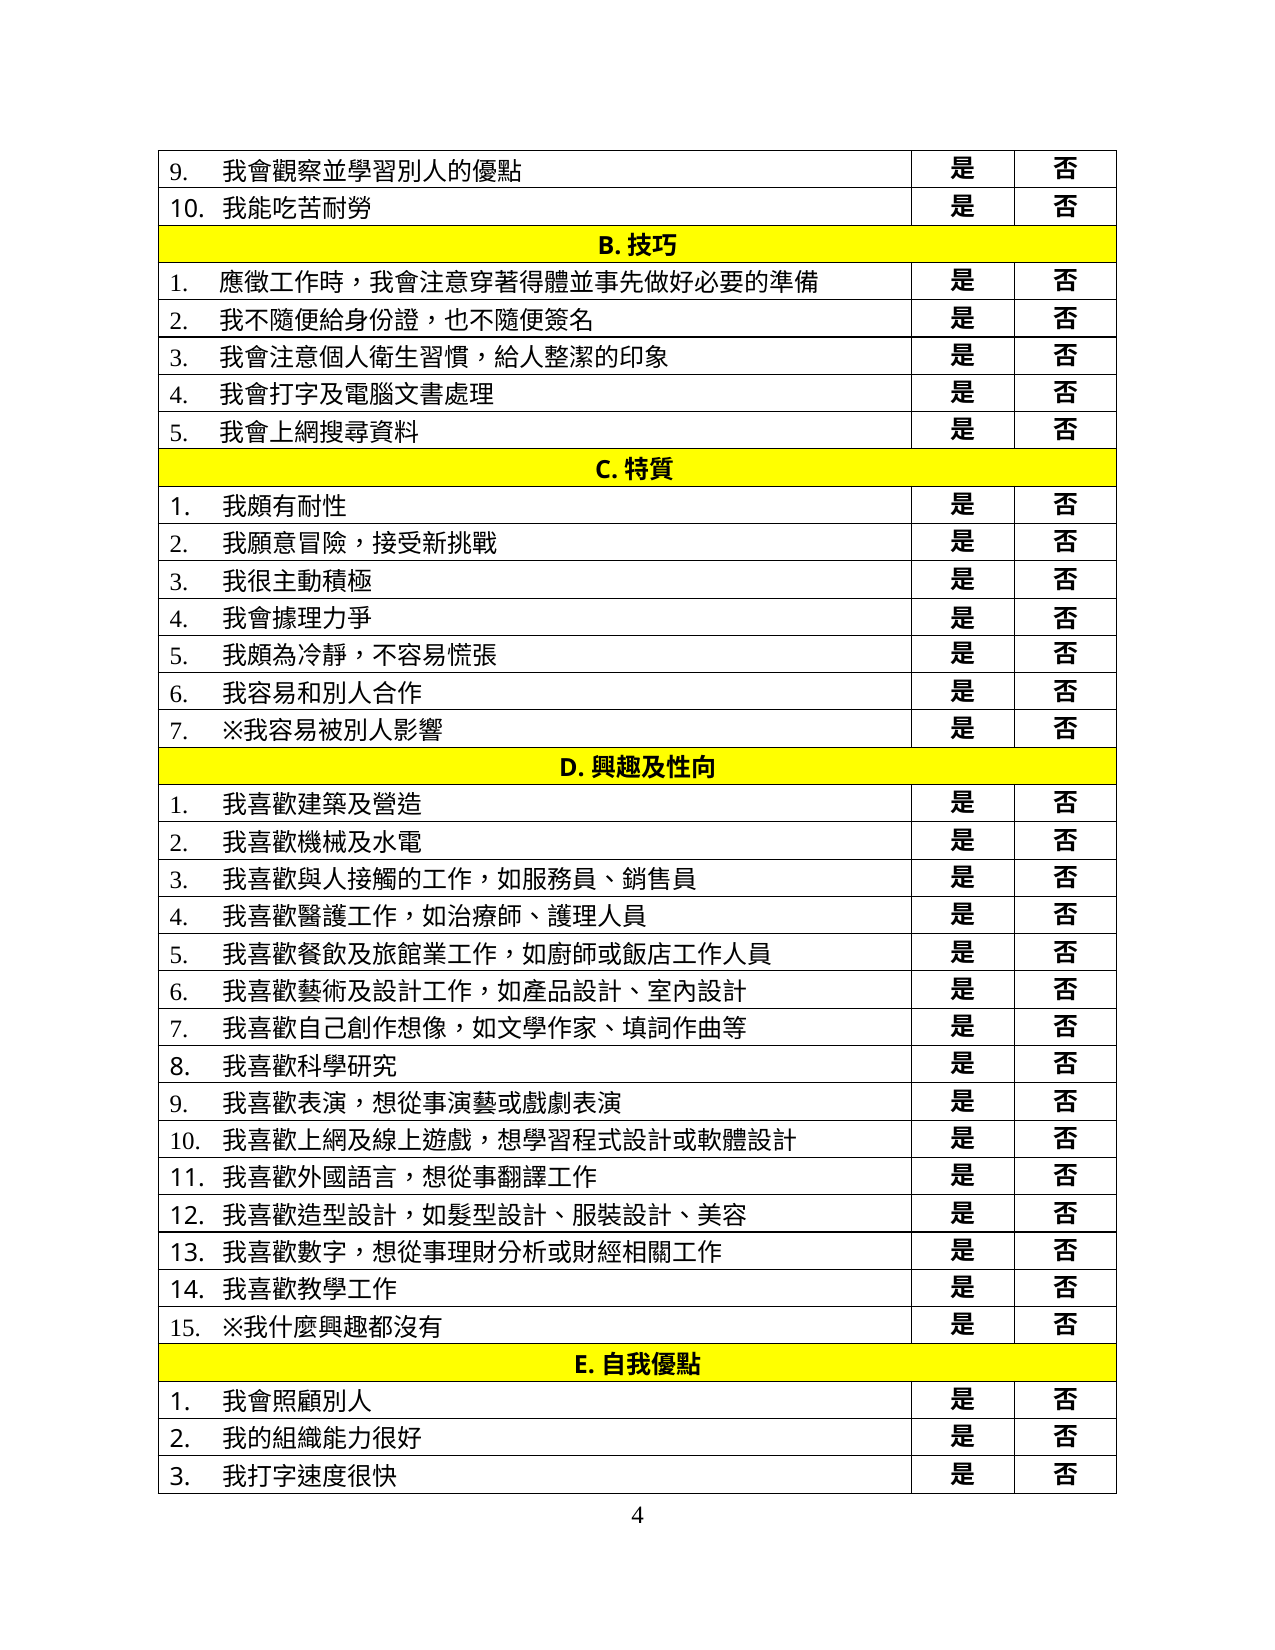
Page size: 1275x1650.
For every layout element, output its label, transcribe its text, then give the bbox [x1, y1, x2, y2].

table_cell 否 [1015, 1382, 1116, 1418]
table_cell 我很主動積極 [159, 561, 911, 597]
table_cell 我喜歡藝術及設計工作，如產品設計、室內設計 [159, 971, 911, 1008]
table_cell 否 [1015, 1456, 1116, 1492]
table_cell 是 [912, 1195, 1014, 1231]
table_cell 我頗有耐性 [159, 487, 911, 523]
table_cell 是 [912, 1083, 1014, 1119]
table_cell 否 [1015, 561, 1116, 597]
table_cell 我喜歡機械及水電 [159, 822, 911, 858]
table_cell E. 自我優點 [159, 1344, 1116, 1381]
table_cell 我打字速度很快 [159, 1456, 911, 1492]
table_cell 否 [1015, 673, 1116, 709]
table_cell 是 [912, 487, 1014, 523]
table_cell 是 [912, 636, 1014, 672]
table_cell 是 [912, 1307, 1014, 1343]
table_cell 否 [1015, 412, 1116, 448]
table_cell 是 [912, 1046, 1014, 1082]
table_cell B. 技巧 [159, 226, 1116, 262]
table_cell 我會據理力爭 [159, 599, 911, 635]
table_cell 我會注意個人衛生習慣，給人整潔的印象 [159, 338, 911, 374]
table_cell 是 [912, 263, 1014, 299]
table_cell 是 [912, 1009, 1014, 1045]
table_cell 是 [912, 561, 1014, 597]
table_cell 否 [1015, 785, 1116, 821]
table_cell 否 [1015, 822, 1116, 858]
table_cell 是 [912, 785, 1014, 821]
table_cell 是 [912, 710, 1014, 747]
table_cell 我喜歡造型設計，如髮型設計、服裝設計、美容 [159, 1195, 911, 1231]
table_cell 我喜歡建築及營造 [159, 785, 911, 821]
table_cell 是 [912, 1419, 1014, 1455]
table_cell 我能吃苦耐勞 [159, 188, 911, 224]
table_cell 否 [1015, 300, 1116, 336]
table_cell 是 [912, 673, 1014, 709]
table_cell 我喜歡上網及線上遊戲，想學習程式設計或軟體設計 [159, 1121, 911, 1157]
table_cell 是 [912, 599, 1014, 635]
table_cell 我喜歡科學研究 [159, 1046, 911, 1082]
table_cell 是 [912, 1121, 1014, 1157]
table_cell 是 [912, 412, 1014, 448]
table_cell 是 [912, 151, 1014, 187]
table_cell 否 [1015, 338, 1116, 374]
table_cell 否 [1015, 263, 1116, 299]
table_cell C. 特質 [159, 449, 1116, 486]
table_cell 我喜歡與人接觸的工作，如服務員、銷售員 [159, 860, 911, 896]
table_cell 我容易和別人合作 [159, 673, 911, 709]
table_cell 我喜歡表演，想從事演藝或戲劇表演 [159, 1083, 911, 1119]
table_cell 否 [1015, 1009, 1116, 1045]
table_cell 我喜歡自己創作想像，如文學作家、填詞作曲等 [159, 1009, 911, 1045]
table_cell 是 [912, 897, 1014, 933]
table_cell 否 [1015, 487, 1116, 523]
table_cell 是 [912, 375, 1014, 411]
table_cell 否 [1015, 1121, 1116, 1157]
table_cell 我會上網搜尋資料 [159, 412, 911, 448]
table_cell 否 [1015, 1307, 1116, 1343]
table_cell 是 [912, 971, 1014, 1008]
table_cell 否 [1015, 860, 1116, 896]
table_cell 我喜歡教學工作 [159, 1270, 911, 1306]
table_cell 我會打字及電腦文書處理 [159, 375, 911, 411]
table_cell 我不隨便給身份證，也不隨便簽名 [159, 300, 911, 336]
table_cell 否 [1015, 524, 1116, 560]
table_cell 我會觀察並學習別人的優點 [159, 151, 911, 187]
table_cell 我喜歡醫護工作，如治療師、護理人員 [159, 897, 911, 933]
table_cell 否 [1015, 1419, 1116, 1455]
table_cell 我喜歡數字，想從事理財分析或財經相關工作 [159, 1233, 911, 1269]
table_cell 是 [912, 860, 1014, 896]
table_cell 我的組織能力很好 [159, 1419, 911, 1455]
table_cell 我願意冒險，接受新挑戰 [159, 524, 911, 560]
table_cell 否 [1015, 971, 1116, 1008]
table_cell 否 [1015, 375, 1116, 411]
table_cell 是 [912, 1233, 1014, 1269]
table_cell 否 [1015, 1270, 1116, 1306]
table_cell 我喜歡餐飲及旅館業工作，如廚師或飯店工作人員 [159, 934, 911, 970]
table_cell 我會照顧別人 [159, 1382, 911, 1418]
table_cell 我喜歡外國語言，想從事翻譯工作 [159, 1158, 911, 1194]
table_cell 否 [1015, 636, 1116, 672]
table_cell 否 [1015, 151, 1116, 187]
table_cell 是 [912, 338, 1014, 374]
table_cell 是 [912, 1270, 1014, 1306]
table_cell 否 [1015, 710, 1116, 747]
table_cell 是 [912, 934, 1014, 970]
table_cell 否 [1015, 897, 1116, 933]
table_cell 否 [1015, 1083, 1116, 1119]
table_cell 否 [1015, 1158, 1116, 1194]
table_cell 否 [1015, 1233, 1116, 1269]
table_cell ※我容易被別人影響 [159, 710, 911, 747]
table_cell 否 [1015, 599, 1116, 635]
table_cell 否 [1015, 1046, 1116, 1082]
table_cell 是 [912, 300, 1014, 336]
table_cell ※我什麼興趣都沒有 [159, 1307, 911, 1343]
table_cell 是 [912, 524, 1014, 560]
table_cell 否 [1015, 1195, 1116, 1231]
table_cell 應徵工作時，我會注意穿著得體並事先做好必要的準備 [159, 263, 911, 299]
table_cell 是 [912, 1158, 1014, 1194]
table_cell 是 [912, 188, 1014, 224]
table_cell 否 [1015, 934, 1116, 970]
table_cell 是 [912, 822, 1014, 858]
table_cell 我頗為冷靜，不容易慌張 [159, 636, 911, 672]
table_cell 是 [912, 1456, 1014, 1492]
table_cell 否 [1015, 188, 1116, 224]
table_cell 是 [912, 1382, 1014, 1418]
table_cell D. 興趣及性向 [159, 748, 1116, 784]
